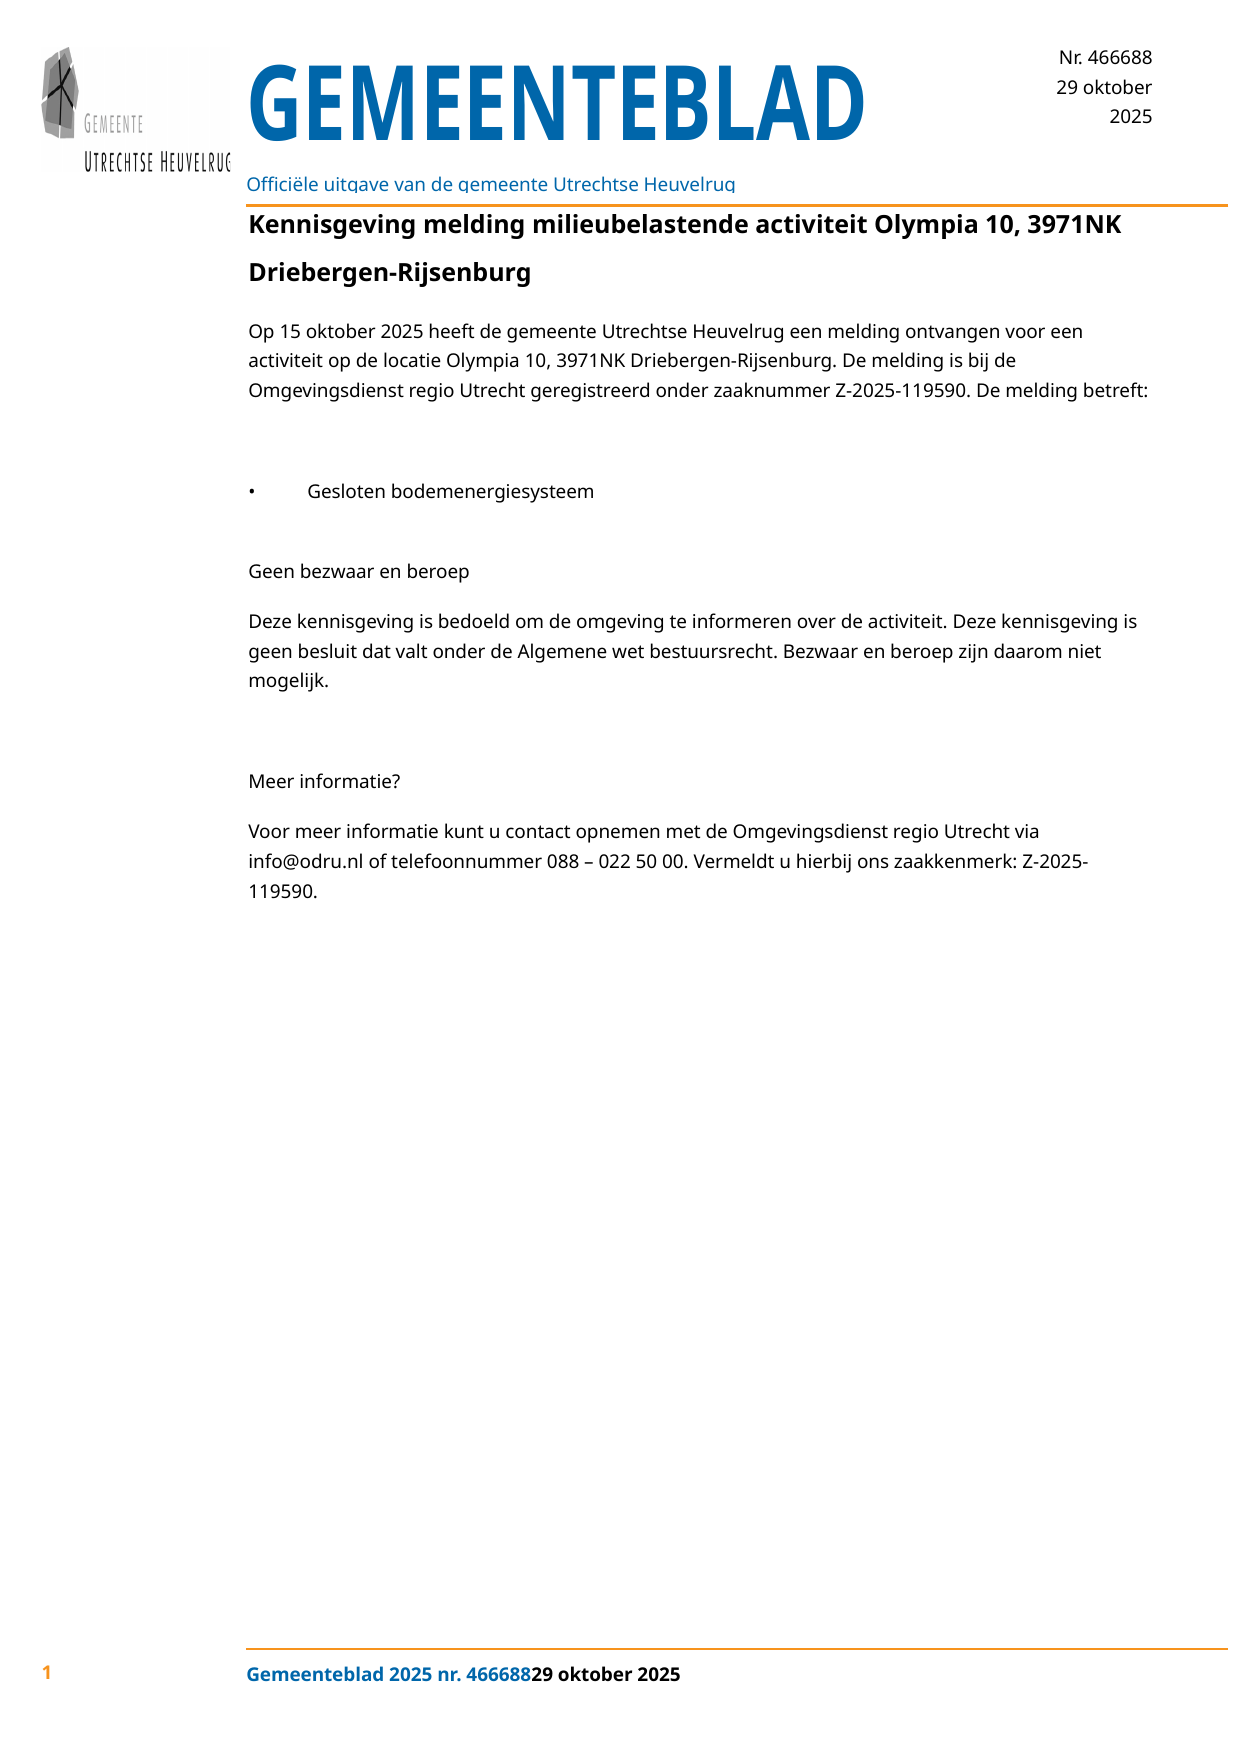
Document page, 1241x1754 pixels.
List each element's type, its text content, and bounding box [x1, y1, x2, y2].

text Kennisgeving melding milieubelastende activiteit Olympia 10, 3971NK Driebergen-Rijsenburg [248, 207, 1152, 288]
text Meer informatie? [248, 768, 1152, 794]
text Op 15 oktober 2025 heeft de gemeente Utrechtse Heuvelrug een melding ontvangen voor een activiteit op de locatie Olympia 10, 3971NK Driebergen-Rijsenburg. De melding is bij de Omgevingsdienst regio Utrecht geregistreerd onder zaaknummer Z-2025-119590. De melding betreft: [248, 318, 1152, 403]
list Gesloten bodemenergiesysteem [248, 478, 1152, 504]
text Deze kennisgeving is bedoeld om de omgeving te informeren over de activiteit. Deze kennisgeving is geen besluit dat valt onder de Algemene wet bestuursrecht. Bezwaar en beroep zijn daarom niet mogelijk. [248, 608, 1152, 693]
text Voor meer informatie kunt u contact opnemen met de Omgevingsdienst regio Utrecht via info@odru.nl of telefoonnummer 088 – 022 50 00. Vermeldt u hierbij ons zaakkenmerk: Z-2025-119590. [248, 819, 1152, 904]
picture [41, 47, 231, 172]
text Geen bezwaar en beroep [248, 558, 1152, 584]
